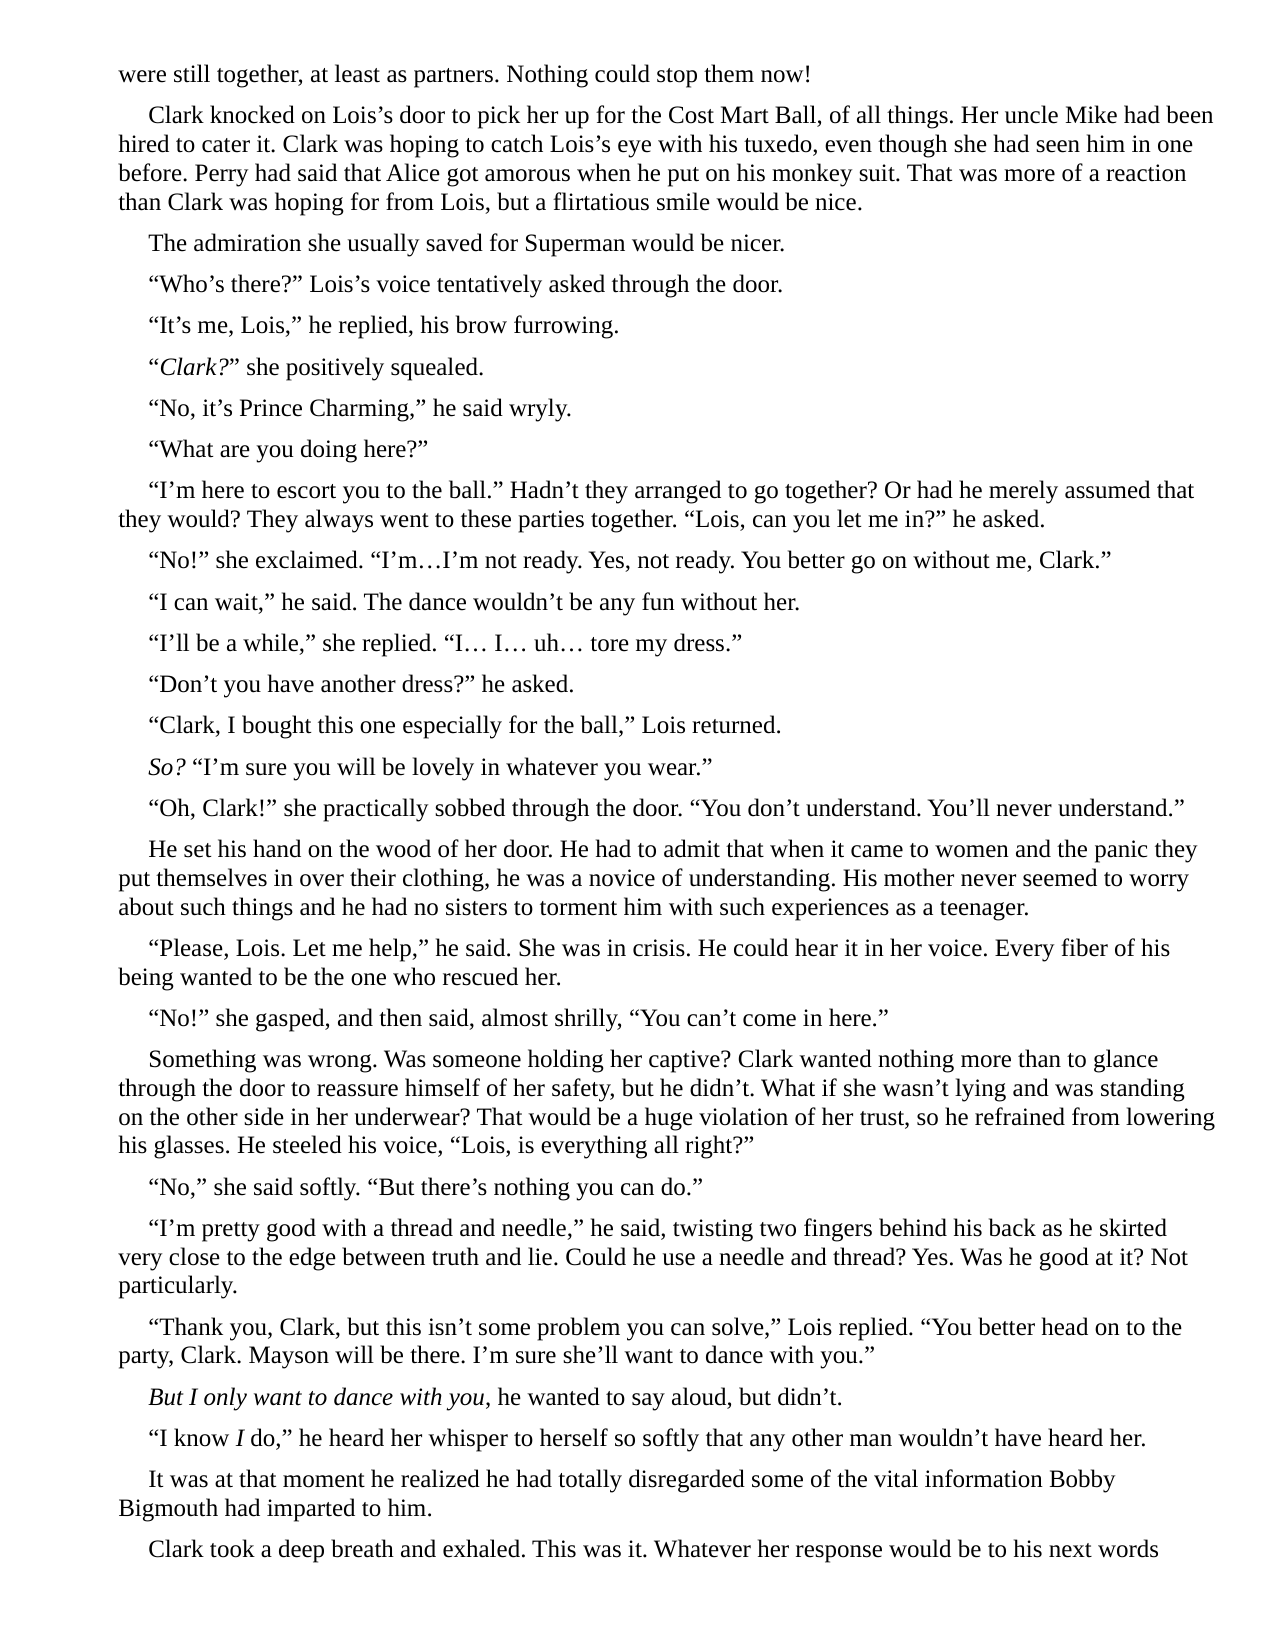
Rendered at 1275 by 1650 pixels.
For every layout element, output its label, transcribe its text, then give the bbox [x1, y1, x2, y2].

text He set his hand on the wood of her door. He had to admit that when it came to women and the panic they put themselves in over their clothing, he was a novice of understanding. His mother never seemed to worry about such things and he had no sisters to torment him with such experiences as a teenager. [118, 834, 1216, 920]
text Clark took a deep breath and exhaled. This was it. Whatever her response would be to his next words [118, 1534, 1216, 1563]
text “I’m here to escort you to the ball.” Hadn’t they arranged to go together? Or had he merely assumed that they would? They always went to these parties together. “Lois, can you let me in?” he asked. [118, 475, 1216, 533]
text Something was wrong. Was someone holding her captive? Clark wanted nothing more than to glance through the door to reassure himself of her safety, but he didn’t. What if she wasn’t lying and was standing on the other side in her underwear? That would be a huge violation of her trust, so he refrained from lowering his glasses. He steeled his voice, “Lois, is everything all right?” [118, 1044, 1216, 1159]
text were still together, at least as partners. Nothing could stop them now! [118, 59, 1216, 88]
text “Don’t you have another dress?” he asked. [118, 669, 1216, 698]
text “It’s me, Lois,” he replied, his brow furrowing. [118, 310, 1216, 339]
text “I can wait,” he said. The dance wouldn’t be any fun without her. [118, 587, 1216, 615]
text “No!” she exclaimed. “I’m…I’m not ready. Yes, not ready. You better go on without me, Clark.” [118, 545, 1216, 574]
text “No!” she gasped, and then said, almost shrilly, “You can’t come in here.” [118, 1003, 1216, 1032]
text Clark knocked on Lois’s door to pick her up for the Cost Mart Ball, of all things. Her uncle Mike had been hired to cater it. Clark was hoping to catch Lois’s eye with his tuxedo, even though she had seen him in one before. Perry had said that Alice got amorous when he put on his monkey suit. That was more of a reaction than Clark was hoping for from Lois, but a flirtatious smile would be nice. [118, 100, 1216, 215]
text “Who’s there?” Lois’s voice tentatively asked through the door. [118, 269, 1216, 298]
text “No,” she said softly. “But there’s nothing you can do.” [118, 1172, 1216, 1200]
text The admiration she usually saved for Superman would be nicer. [118, 228, 1216, 257]
text “What are you doing here?” [118, 434, 1216, 463]
text “Oh, Clark!” she practically sobbed through the door. “You don’t understand. You’ll never understand.” [118, 793, 1216, 822]
text “Clark, I bought this one especially for the ball,” Lois returned. [118, 710, 1216, 739]
text So? “I’m sure you will be lovely in whatever you wear.” [118, 752, 1216, 780]
text “I’ll be a while,” she replied. “I… I… uh… tore my dress.” [118, 628, 1216, 657]
text “Clark?” she positively squealed. [118, 352, 1216, 380]
text It was at that moment he realized he had totally disregarded some of the vital information Bobby Bigmouth had imparted to him. [118, 1464, 1216, 1522]
text “No, it’s Prince Charming,” he said wryly. [118, 393, 1216, 422]
text But I only want to dance with you, he wanted to say aloud, but didn’t. [118, 1382, 1216, 1410]
text “I’m pretty good with a thread and needle,” he said, twisting two fingers behind his back as he skirted very close to the edge between truth and lie. Could he use a needle and thread? Yes. Was he good at it? Not particularly. [118, 1213, 1216, 1299]
text “Please, Lois. Let me help,” he said. She was in crisis. He could hear it in her voice. Every fiber of his being wanted to be the one who rescued her. [118, 933, 1216, 990]
text “Thank you, Clark, but this isn’t some problem you can solve,” Lois replied. “You better head on to the party, Clark. Mayson will be there. I’m sure she’ll want to dance with you.” [118, 1312, 1216, 1369]
text “I know I do,” he heard her whisper to herself so softly that any other man wouldn’t have heard her. [118, 1423, 1216, 1452]
